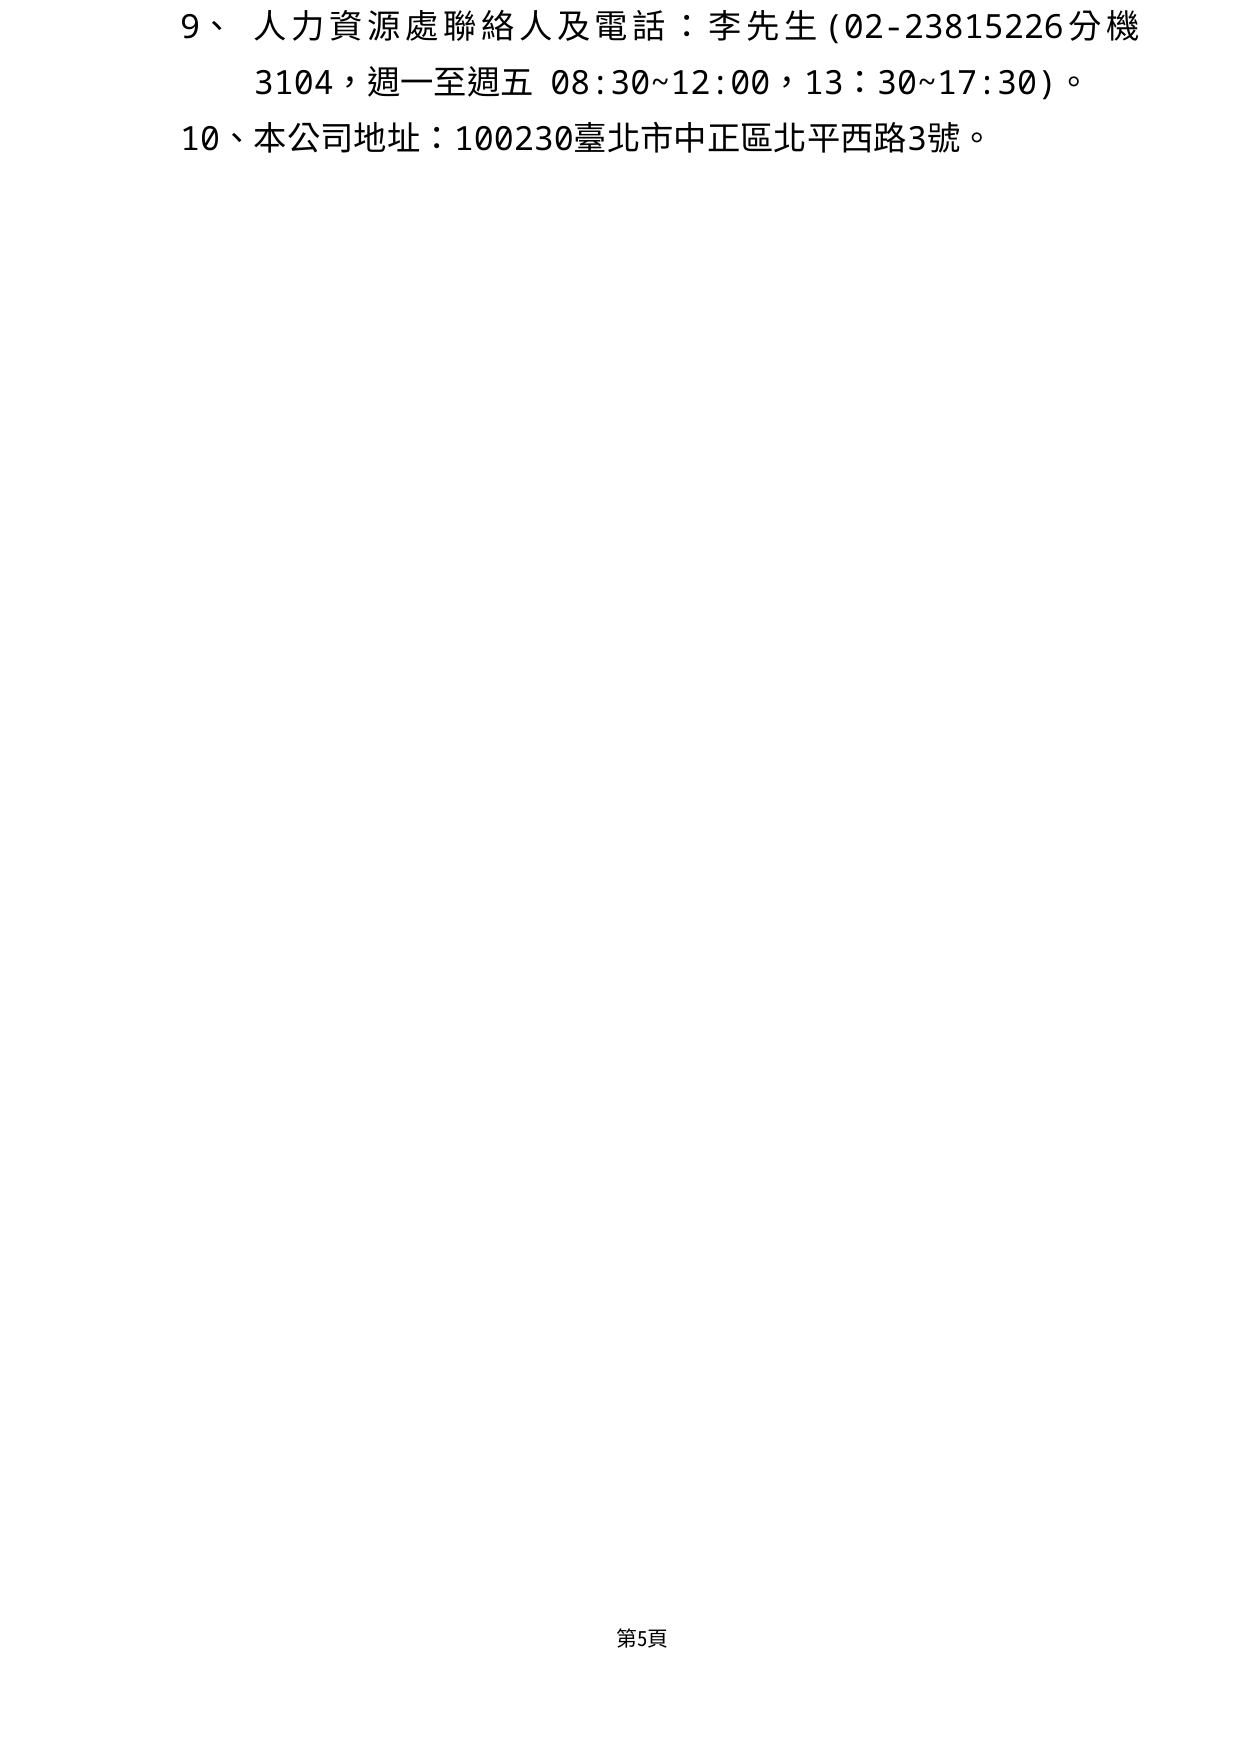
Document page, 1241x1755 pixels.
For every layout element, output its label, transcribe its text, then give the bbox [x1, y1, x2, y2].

list 人力資源處聯絡人及電話：李先生(02-23815226分機3104，週一至週五 08:30~12:00，13：30~17:30)。 [180, 0, 1139, 104]
list 本公司地址：100230臺北市中正區北平西路3號。 [180, 111, 1139, 160]
